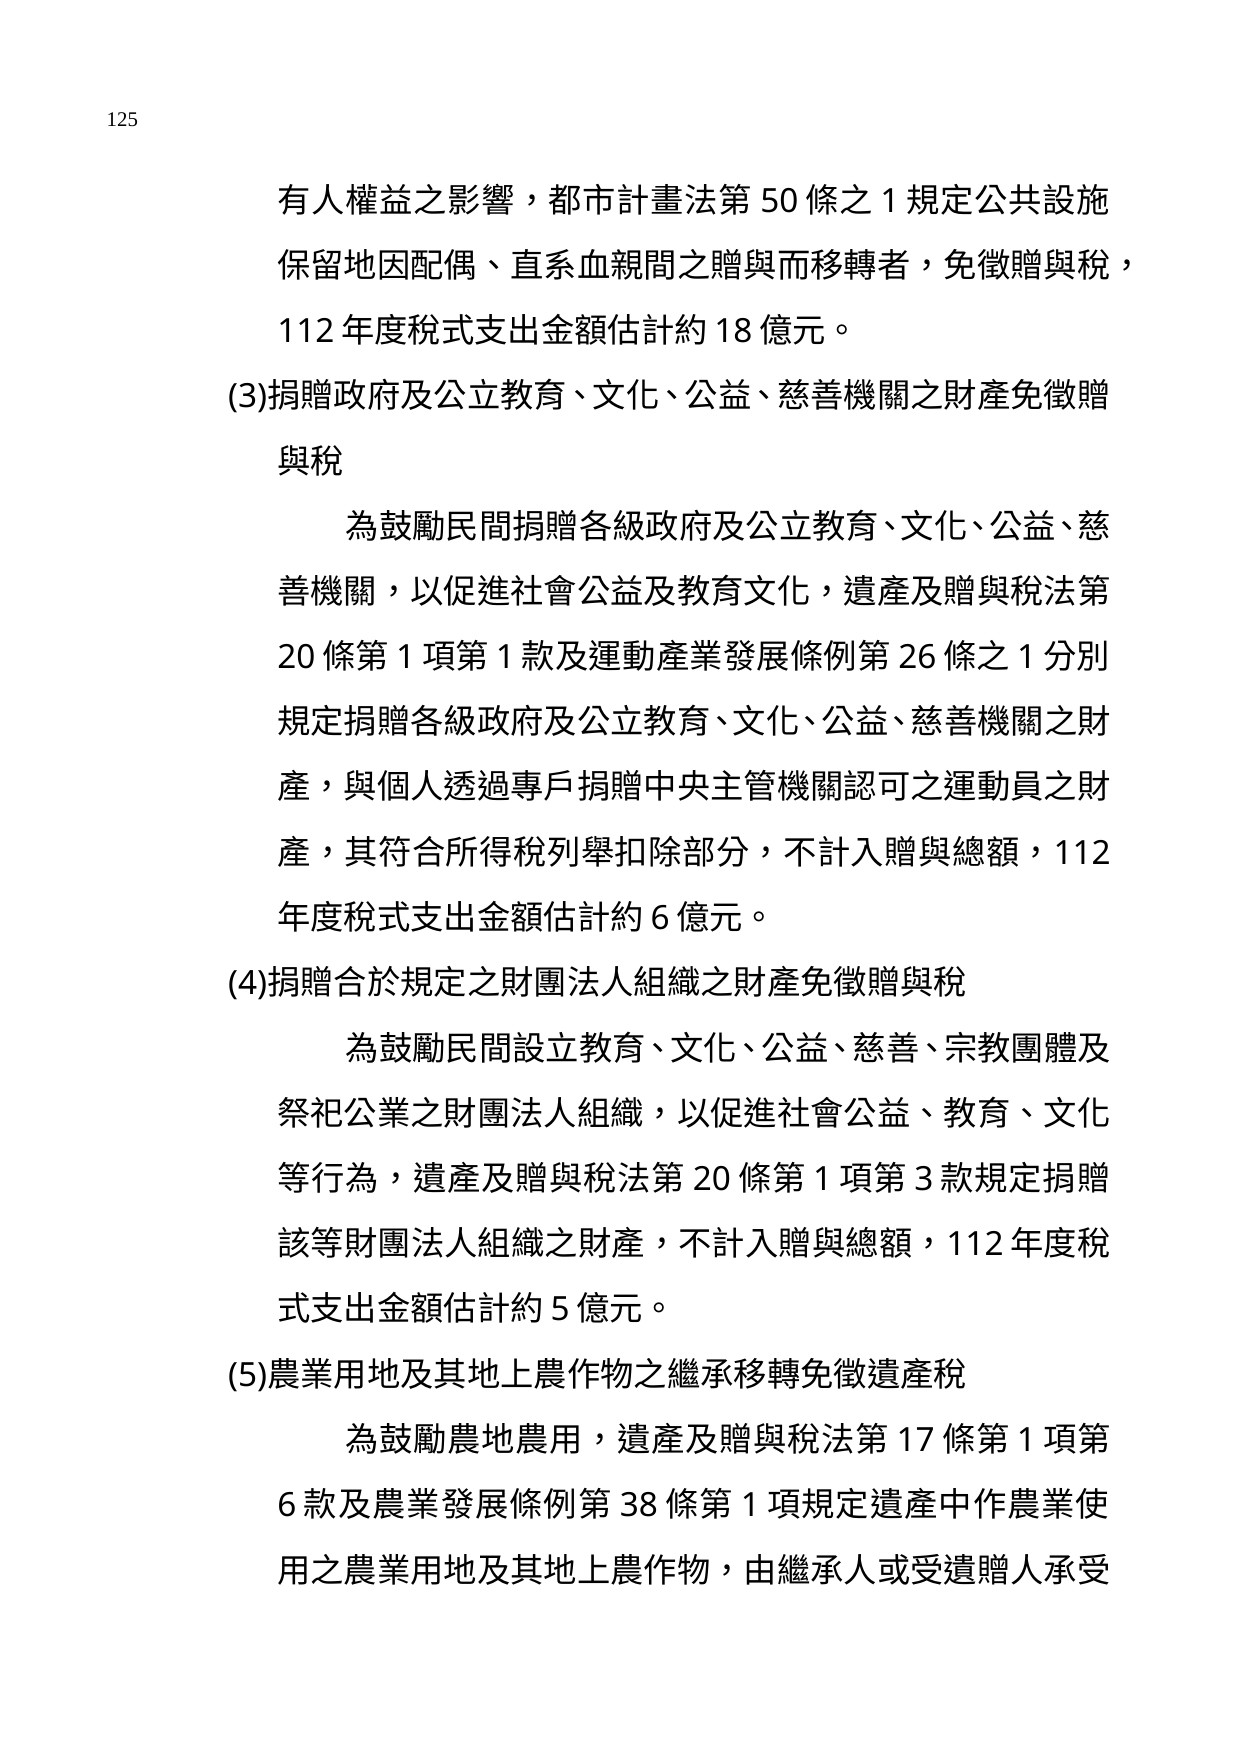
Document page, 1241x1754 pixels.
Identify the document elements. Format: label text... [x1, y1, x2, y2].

text 為減輕私有土地經指定為公共設施保留地對土地所有人權益之影響，都市計畫法第50條之1規定公共設施保留地因配偶、直系血親間之贈與而移轉者，免徵贈與稅，112年度稅式支出金額估計約18億元。 [277, 173, 1110, 352]
text 為鼓勵農地農用，遺產及贈與稅法第17條第1項第6款及農業發展條例第38條第1項規定遺產中作農業使用之農業用地及其地上農作物，由繼承人或受遺贈人承受，免徵遺產稅，112年度稅式支出金額估計約4億元。 [277, 1413, 1110, 1592]
text (5)農業用地及其地上農作物之繼承移轉免徵遺產稅 [228, 1347, 1110, 1396]
text (4)捐贈合於規定之財團法人組織之財產免徵贈與稅 [228, 956, 1110, 1004]
text 為鼓勵民間設立教育、文化、公益、慈善、宗教團體及祭祀公業之財團法人組織，以促進社會公益、教育、文化等行為，遺產及贈與稅法第20條第1項第3款規定捐贈該等財團法人組織之財產，不計入贈與總額，112年度稅式支出金額估計約5億元。 [277, 1021, 1110, 1331]
text (3)捐贈政府及公立教育、文化、公益、慈善機關之財產免徵贈與稅 [228, 369, 1110, 483]
text 為鼓勵民間捐贈各級政府及公立教育、文化、公益、慈善機關，以促進社會公益及教育文化，遺產及贈與稅法第20條第1項第1款及運動產業發展條例第26條之1分別規定捐贈各級政府及公立教育、文化、公益、慈善機關之財產，與個人透過專戶捐贈中央主管機關認可之運動員之財產，其符合所得稅列舉扣除部分，不計入贈與總額，112年度稅式支出金額估計約6億元。 [277, 500, 1110, 939]
